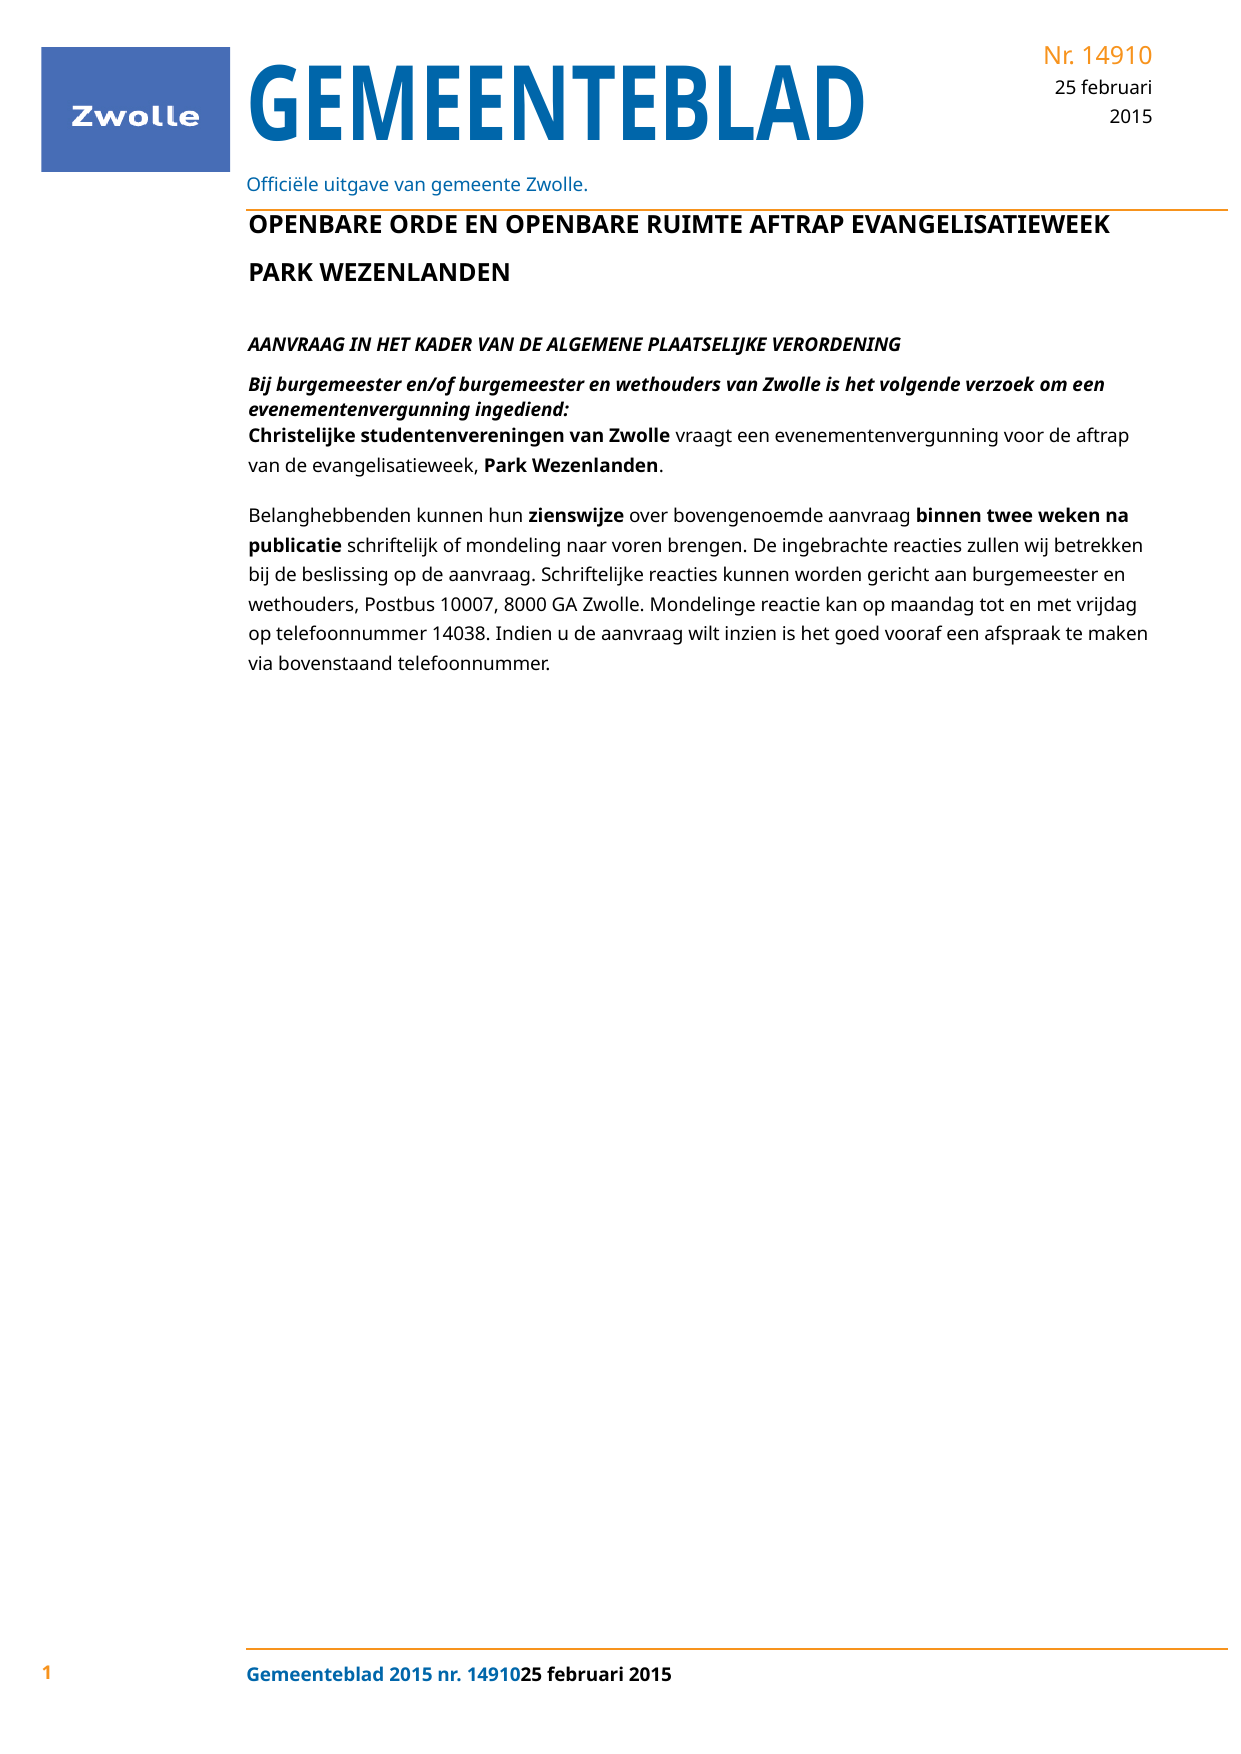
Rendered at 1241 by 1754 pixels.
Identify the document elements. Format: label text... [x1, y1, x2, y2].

text OPENBARE ORDE EN OPENBARE RUIMTE AFTRAP EVANGELISATIEWEEK PARK WEZENLANDEN [248, 211, 1152, 288]
text Bij burgemeester en/of burgemeester en wethouders van Zwolle is het volgende verzoek om een evenementenvergunning ingediend: [248, 371, 1152, 422]
picture [41, 47, 231, 172]
text Belanghebbenden kunnen hun zienswijze over bovengenoemde aanvraag binnen twee weken na publicatie schriftelijk of mondeling naar voren brengen. De ingebrachte reacties zullen wij betrekken bij de beslissing op de aanvraag. Schriftelijke reacties kunnen worden gericht aan burgemeester en wethouders, Postbus 10007, 8000 GA Zwolle. Mondelinge reactie kan op maandag tot en met vrijdag op telefoonnummer 14038. Indien u de aanvraag wilt inzien is het goed vooraf een afspraak te maken via bovenstaand telefoonnummer. [248, 502, 1152, 676]
text AANVRAAG IN HET KADER VAN DE ALGEMENE PLAATSELIJKE VERORDENING [248, 331, 1152, 357]
text Christelijke studentenvereningen van Zwolle vraagt een evenementenvergunning voor de aftrap van de evangelisatieweek, Park Wezenlanden. [248, 422, 1152, 477]
